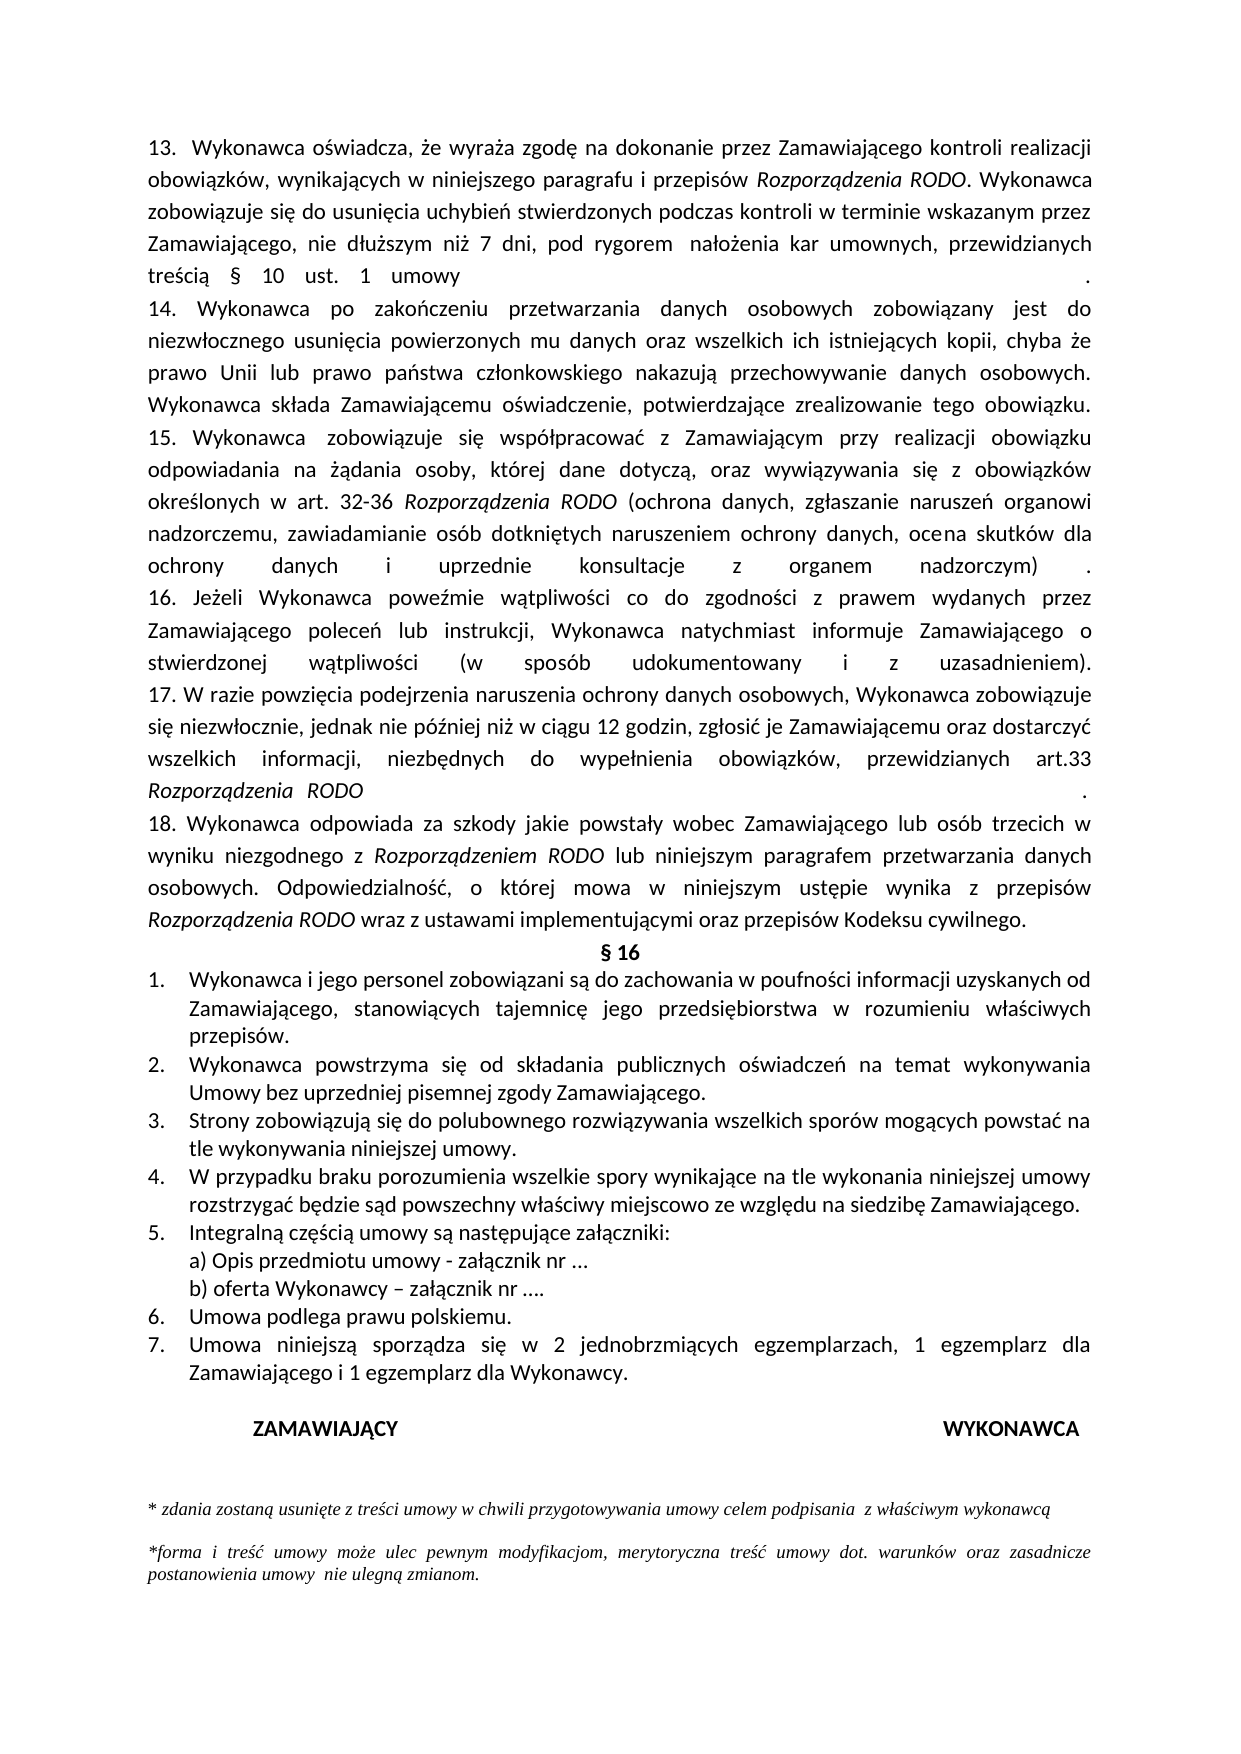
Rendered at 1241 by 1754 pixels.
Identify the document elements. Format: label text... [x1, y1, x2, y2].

text *forma i treść umowy może ulec pewnym modyfikacjom, merytoryczna treść umowy dot. warunków oraz zasadnicze postanowienia umowy nie ulegną zmianom. [148, 1541, 1093, 1584]
text b) oferta Wykonawcy – załącznik nr …. [189, 1274, 1093, 1302]
subtitle ZAMAWIAJĄCY WYKONAWCA [151, 1414, 1137, 1442]
list Umowa podlega prawu polskiemu. [148, 1302, 1093, 1330]
text a) Opis przedmiotu umowy - załącznik nr ... [189, 1246, 1093, 1274]
list W przypadku braku porozumienia wszelkie spory wynikające na tle wykonania niniejszej umowy rozstrzygać będzie sąd powszechny właściwy miejscowo ze względu na siedzibę Zamawiającego. [148, 1162, 1093, 1218]
list Strony zobowiązują się do polubownego rozwiązywania wszelkich sporów mogących powstać na tle wykonywania niniejszej umowy. [148, 1106, 1093, 1162]
list Integralną częścią umowy są następujące załączniki: [148, 1218, 1093, 1246]
text * zdania zostaną usunięte z treści umowy w chwili przygotowywania umowy celem podpisania z właściwym wykonawcą [148, 1498, 1093, 1519]
list Umowa niniejszą sporządza się w 2 jednobrzmiących egzemplarzach, 1 egzemplarz dla Zamawiającego i 1 egzemplarz dla Wykonawcy. [148, 1330, 1093, 1386]
text 13. Wykonawca oświadcza, że wyraża zgodę na dokonanie przez Zamawiającego kontroli realizacji obowiązków, wynikających w niniejszego paragrafu i przepisów Rozporządzenia RODO. Wykonawca zobowiązuje się do usunięcia uchybień stwierdzonych podczas kontroli w terminie wskazanym przez Zamawiającego, nie dłuższym niż 7 dni, pod rygorem nałożenia kar umownych, przewidzianych treścią § 10 ust. 1 umowy . 14. Wykonawca po zakończeniu przetwarzania danych osobowych zobowiązany jest do niezwłocznego usunięcia powierzonych mu danych oraz wszelkich ich istniejących kopii, chyba że prawo Unii lub prawo państwa członkowskiego nakazują przechowywanie danych osobowych. Wykonawca składa Zamawiającemu oświadczenie, potwierdzające zrealizowanie tego obowiązku. 15. Wykonawca zobowiązuje się współpracować z Zamawiającym przy realizacji obowiązku odpowiadania na żądania osoby, której dane dotyczą, oraz wywiązywania się z obowiązków określonych w art. 32-36 Rozporządzenia RODO (ochrona danych, zgłaszanie naruszeń organowi nadzorczemu, za­wiadamianie osób dotkniętych naruszeniem ochrony danych, oce­na skutków dla ochrony danych i uprzednie konsultacje z organem nadzorczym) . 16. Jeżeli Wykonawca poweźmie wątpliwości co do zgodności z prawem wydanych przez Zamawiającego poleceń lub instrukcji, Wykonawca natych­miast informuje Zamawiającego o stwierdzonej wątpliwości (w spo­sób udokumentowany i z uzasadnieniem). 17. W razie powzięcia podejrzenia naruszenia ochrony danych osobowych, Wykonawca zobowiązuje się niezwłocznie, jednak nie później niż w ciągu 12 godzin, zgłosić je Zamawiającemu oraz dostarczyć wszelkich informacji, niezbędnych do wypełnienia obowiązków, przewidzianych art.33 Rozporządzenia RODO . 18. Wykonawca odpowiada za szkody jakie powstały wobec Zamawiającego lub osób trzecich w wyniku niezgodnego z Rozporządzeniem RODO lub niniejszym paragrafem przetwarzania danych osobowych. Odpowiedzialność, o której mowa w niniejszym ustępie wynika z przepisów Rozporządzenia RODO wraz z ustawami implementującymi oraz przepisów Kodeksu cywilnego. [148, 133, 1093, 933]
list Wykonawca powstrzyma się od składania publicznych oświadczeń na temat wykonywania Umowy bez uprzedniej pisemnej zgody Zamawiającego. [148, 1050, 1093, 1106]
list Wykonawca i jego personel zobowiązani są do zachowania w poufności informacji uzyskanych od Zamawiającego, stanowiących tajemnicę jego przedsiębiorstwa w rozumieniu właściwych przepisów. [148, 966, 1093, 1050]
text § 16 [148, 938, 1093, 966]
